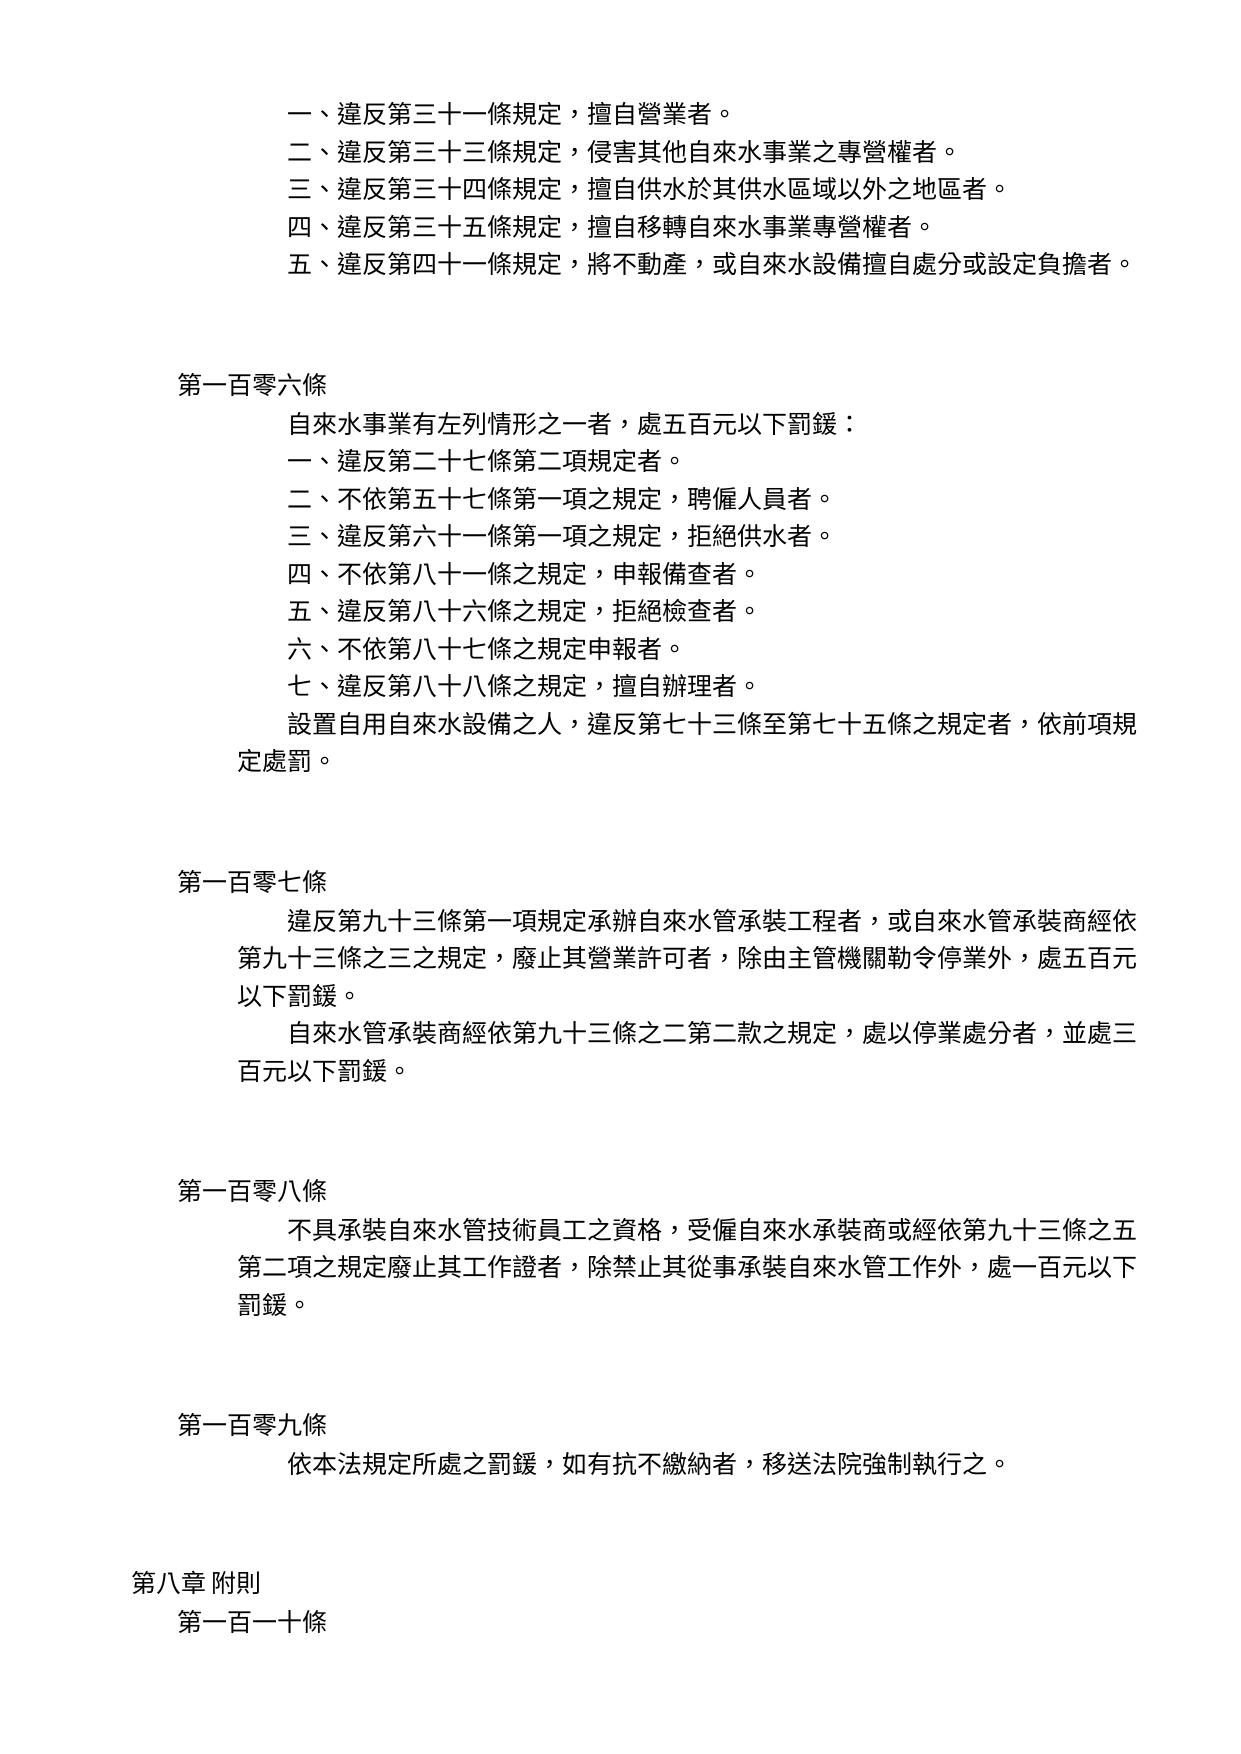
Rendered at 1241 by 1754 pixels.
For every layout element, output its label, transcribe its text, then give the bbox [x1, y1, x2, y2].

table_header [176, 91, 1149, 322]
table_header 第一百一十條 [176, 1600, 1150, 1641]
table_header 不具承裝自來水管技術員工之資格，受僱自來水承裝商或經依第九十三條之五第二項之規定廢止其工作證者，除禁止其從事承裝自來水管工作外，處一百元以下罰鍰。 [236, 1208, 1144, 1324]
table_header 第一百零六條 [176, 363, 1150, 819]
table_header [129, 1168, 1156, 1402]
table_header 第八章 附則 [129, 1561, 1156, 1643]
table_header [178, 1443, 236, 1483]
table_header [131, 1600, 176, 1641]
table_header [178, 402, 236, 780]
table_header [84, 1402, 129, 1561]
table_header [84, 90, 129, 361]
table_header 自來水事業有左列情形之一者，處五百元以下罰鍰： 一、違反第二十七條第二項規定者。 二、不依第五十七條第一項之規定，聘僱人員者。 三、違反第六十一條第一項之規定，拒絕供水者。 四、不依第八十一條之規定，申報備查者。 五、違反第八十六條之規定，拒絕檢查者。 六、不依第八十七條之規定申報者。 七、違反第八十八條之規定，擅自辦理者。 設置自用自來水設備之人，違反第七十三條至第七十五條之規定者，依前項規定處罰。 [236, 402, 1144, 780]
table_header 第一百零七條 [176, 860, 1150, 1128]
table_header [131, 1404, 176, 1522]
table_header 違反第九十三條第一項規定承辦自來水管承裝工程者，或自來水管承裝商經依第九十三條之三之規定，廢止其營業許可者，除由主管機關勒令停業外，處五百元以下罰鍰。 自來水管承裝商經依第九十三條之二第二款之規定，處以停業處分者，並處三百元以下罰鍰。 [236, 899, 1144, 1089]
table_header [131, 1169, 176, 1363]
table_header [129, 858, 1156, 1168]
table_header [178, 93, 236, 283]
table_header [131, 91, 176, 322]
table_header [129, 90, 1156, 361]
table_header 第一百零九條 [176, 1404, 1024, 1522]
table_header [129, 1402, 1031, 1561]
table_header [129, 361, 1156, 858]
table_header [84, 858, 129, 1168]
table_header 一、違反第三十一條規定，擅自營業者。 二、違反第三十三條規定，侵害其他自來水事業之專營權者。 三、違反第三十四條規定，擅自供水於其供水區域以外之地區者。 四、違反第三十五條規定，擅自移轉自來水事業專營權者。 五、違反第四十一條規定，將不動產，或自來水設備擅自處分或設定負擔者。 [236, 93, 1143, 283]
table_header [131, 363, 176, 819]
table_header [131, 860, 176, 1128]
table_header 依本法規定所處之罰鍰，如有抗不繳納者，移送法院強制執行之。 [236, 1443, 1018, 1483]
table_header 第一百零八條 [176, 1169, 1150, 1363]
table_header [178, 899, 236, 1089]
table_header [84, 361, 129, 858]
table_header [84, 1168, 129, 1402]
table_header [178, 1208, 236, 1324]
table_header [84, 1561, 129, 1643]
